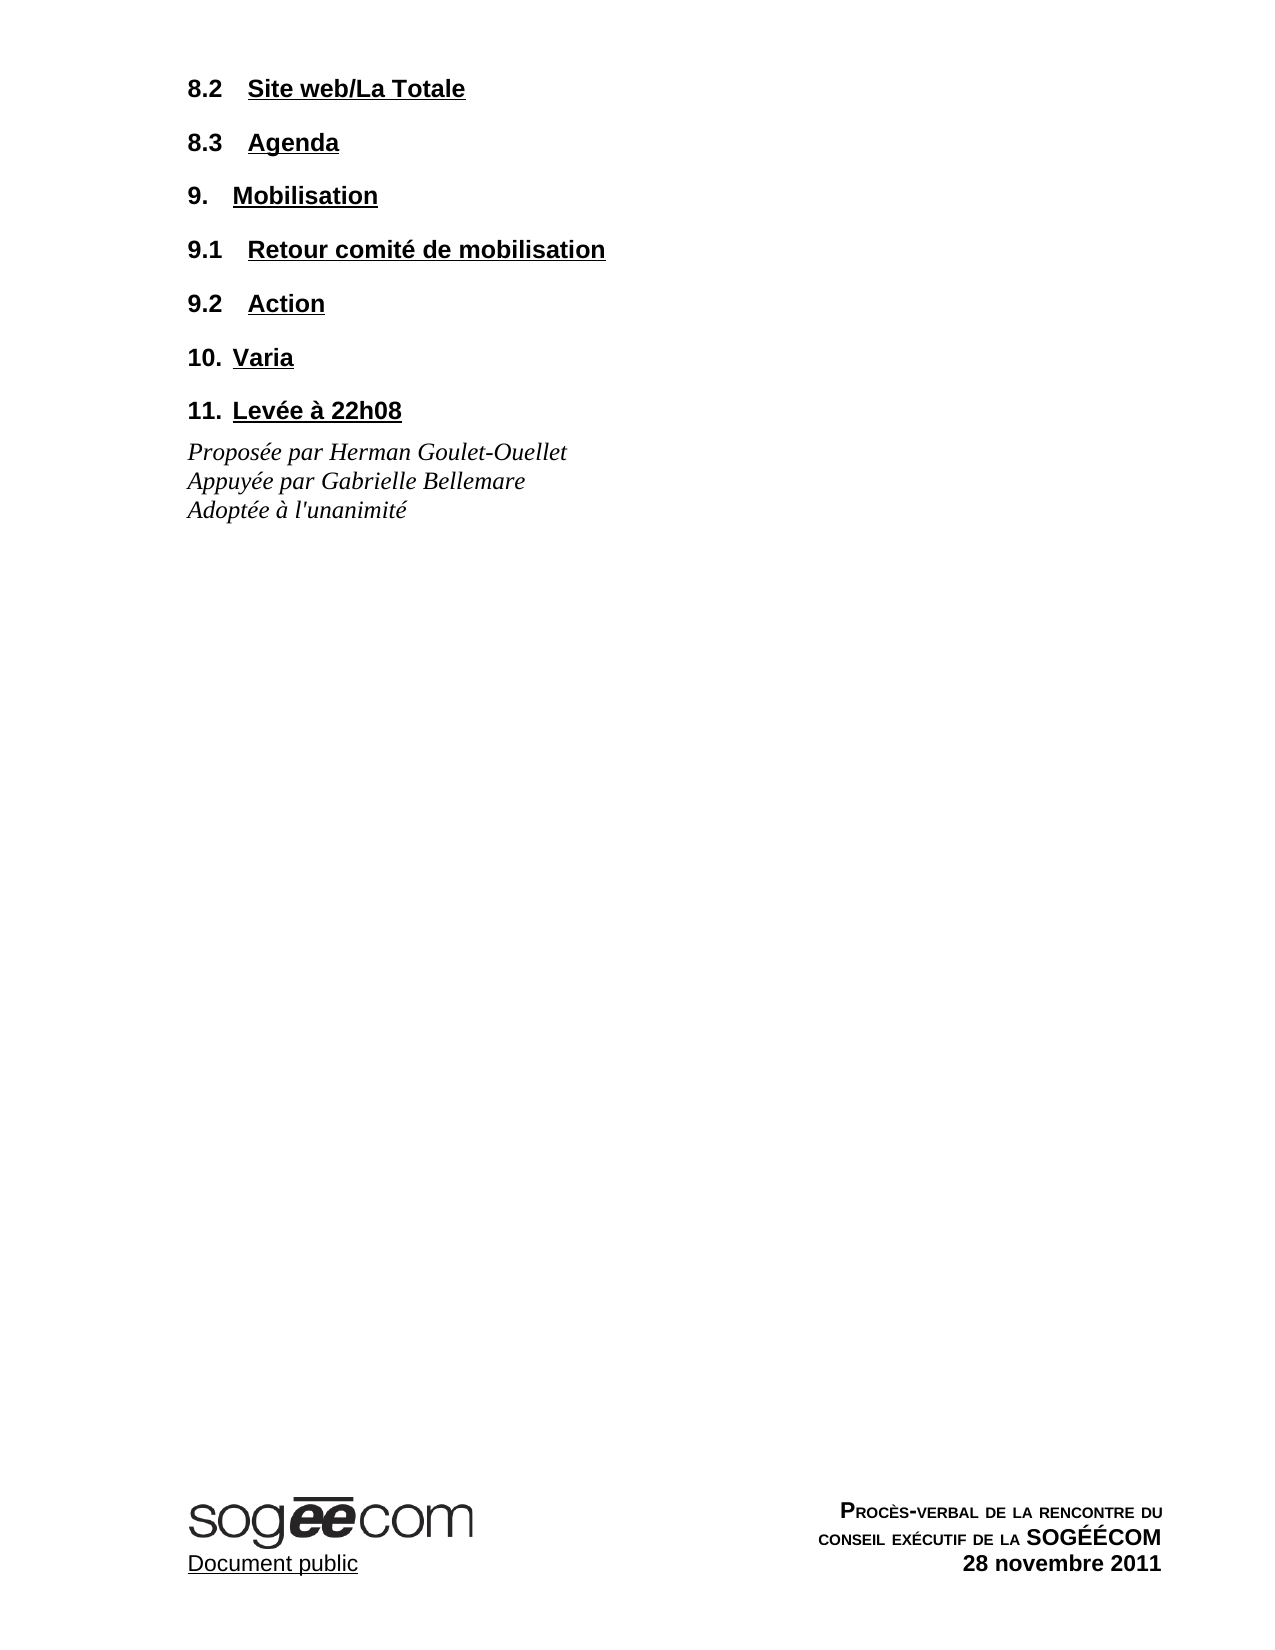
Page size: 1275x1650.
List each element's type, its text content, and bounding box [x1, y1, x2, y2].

text Appuyée par Gabrielle Bellemare [187, 466, 1162, 495]
picture [189, 1497, 473, 1549]
subtitle Mobilisation [187, 181, 1162, 210]
text Proposée par Herman Goulet-Ouellet [187, 437, 1162, 466]
subtitle Action [187, 289, 1162, 317]
subtitle Varia [187, 342, 1162, 371]
subtitle Site web/La Totale [187, 74, 1162, 102]
text Adoptée à l'unanimité [187, 495, 1162, 524]
subtitle Agenda [187, 127, 1162, 156]
subtitle Levée à 22h08 [187, 396, 1162, 425]
subtitle Retour comité de mobilisation [187, 235, 1162, 264]
